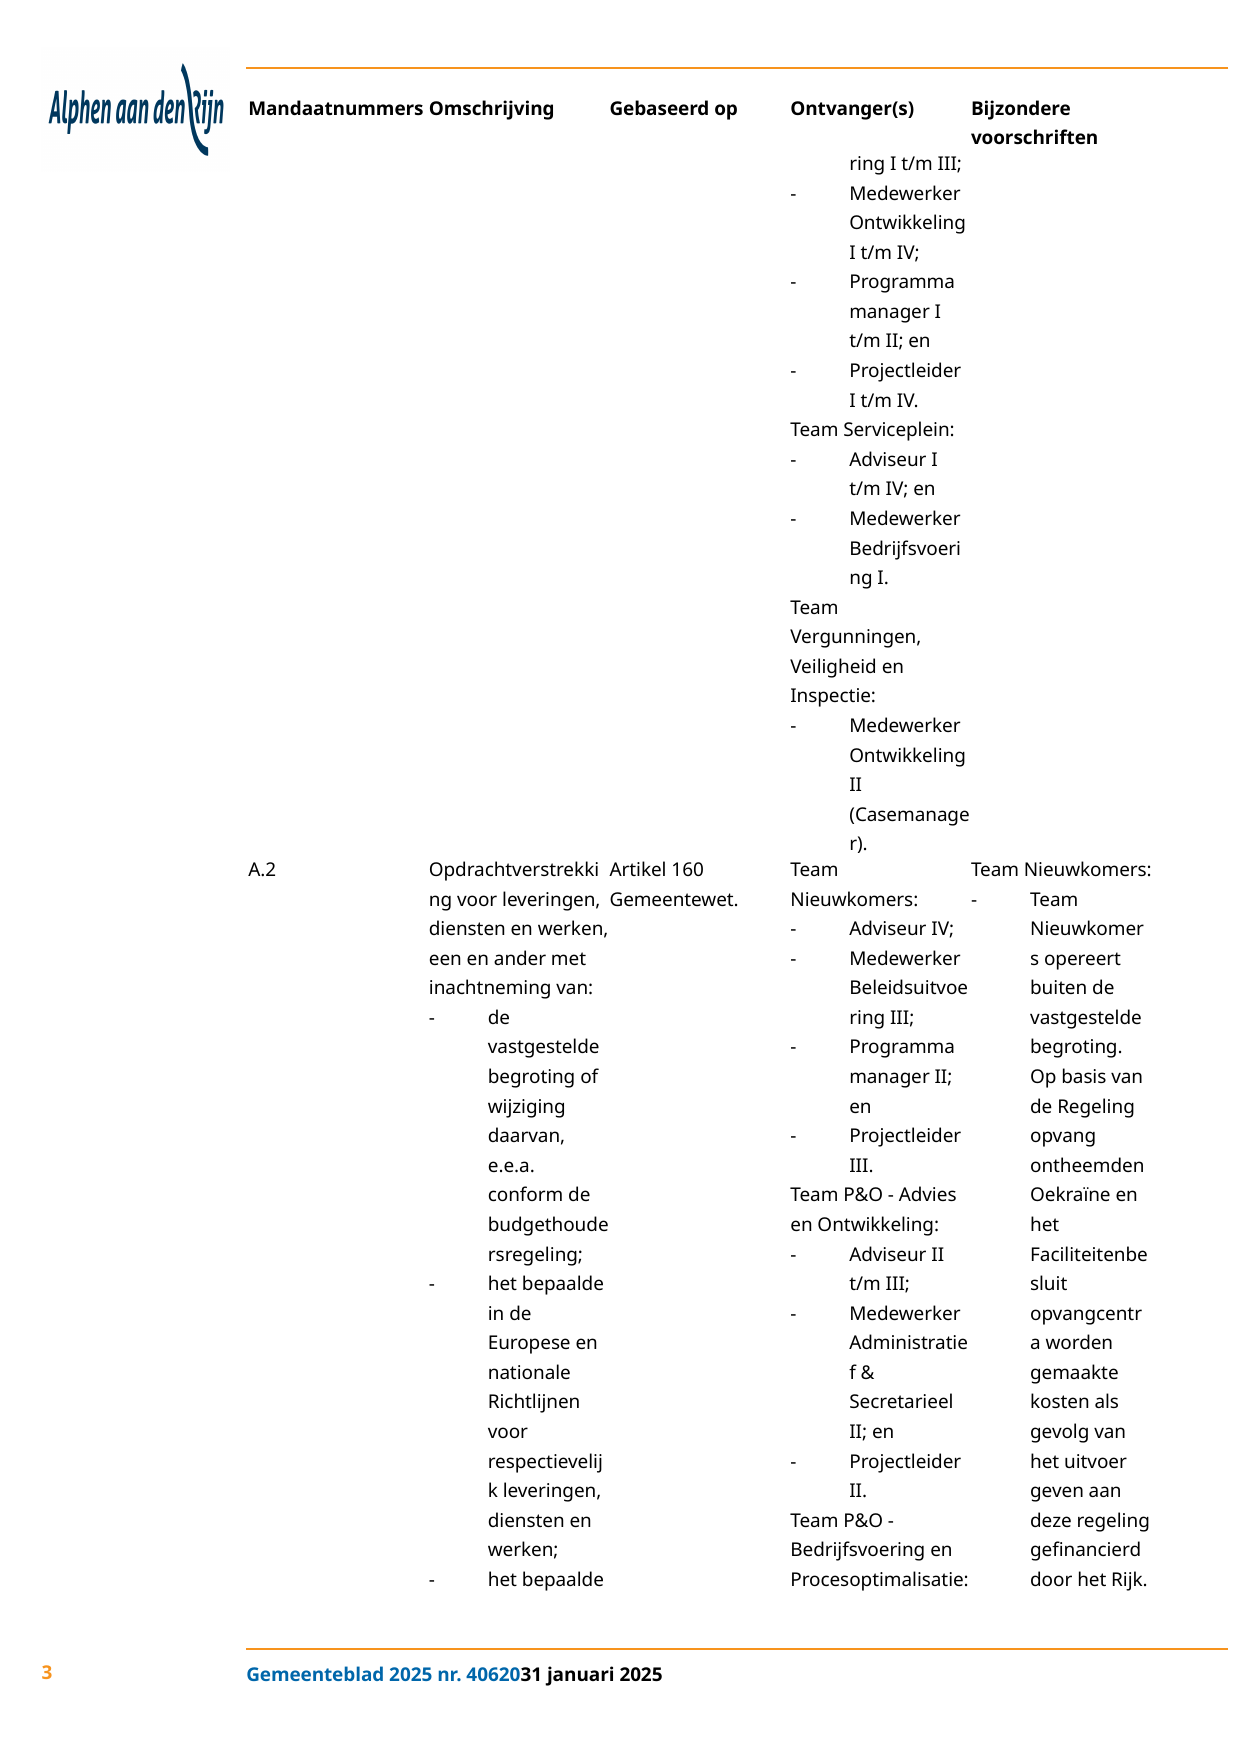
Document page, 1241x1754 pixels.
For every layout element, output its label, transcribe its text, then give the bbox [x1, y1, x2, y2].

table_cell Team Nieuwkomers: Adviseur IV; Medewerker Beleidsuitvoering III; Programmamanager II; en Projectleider III. Team P&O - Advies en Ontwikkeling: Adviseur II t/m III; Medewerker Administratief & Secretarieel II; en Projectleider II. Team P&O - Bedrijfsvoering en Procesoptimalisatie: [790, 856, 971, 1592]
table_cell [971, 150, 1152, 856]
table_cell [429, 150, 609, 856]
table_cell Opdrachtverstrekking voor leveringen, diensten en werken, een en ander met inachtneming van: de vastgestelde begroting of wijziging daarvan, e.e.a. conform de budgethoudersregeling; het bepaalde in de Europese en nationale Richtlijnen voor respectievelijk leveringen, diensten en werken; het bepaalde [429, 856, 609, 1592]
table_header Ontvanger(s) [790, 95, 971, 150]
table_header Gebaseerd op [609, 95, 790, 150]
picture [41, 47, 231, 172]
table_header Bijzondere voorschriften [971, 95, 1152, 150]
table_cell Artikel 160 Gemeentewet. [609, 856, 790, 1592]
table_header Mandaatnummers [248, 95, 429, 150]
table_cell ring I t/m III; Medewerker Ontwikkeling I t/m IV; Programmamanager I t/m II; en Projectleider I t/m IV. Team Serviceplein: Adviseur I t/m IV; en Medewerker Bedrijfsvoering I. Team Vergunningen, Veiligheid en Inspectie: Medewerker Ontwikkeling II (Casemanager). [790, 150, 971, 856]
table_header Omschrijving [429, 95, 609, 150]
table_cell [248, 150, 429, 856]
table_cell A.2 [248, 856, 429, 1592]
table_cell Team Nieuwkomers: Team Nieuwkomers opereert buiten de vastgestelde begroting. Op basis van de Regeling opvang ontheemden Oekraïne en het Faciliteitenbesluit opvangcentra worden gemaakte kosten als gevolg van het uitvoer geven aan deze regeling gefinancierd door het Rijk. [971, 856, 1152, 1592]
table_cell [609, 150, 790, 856]
